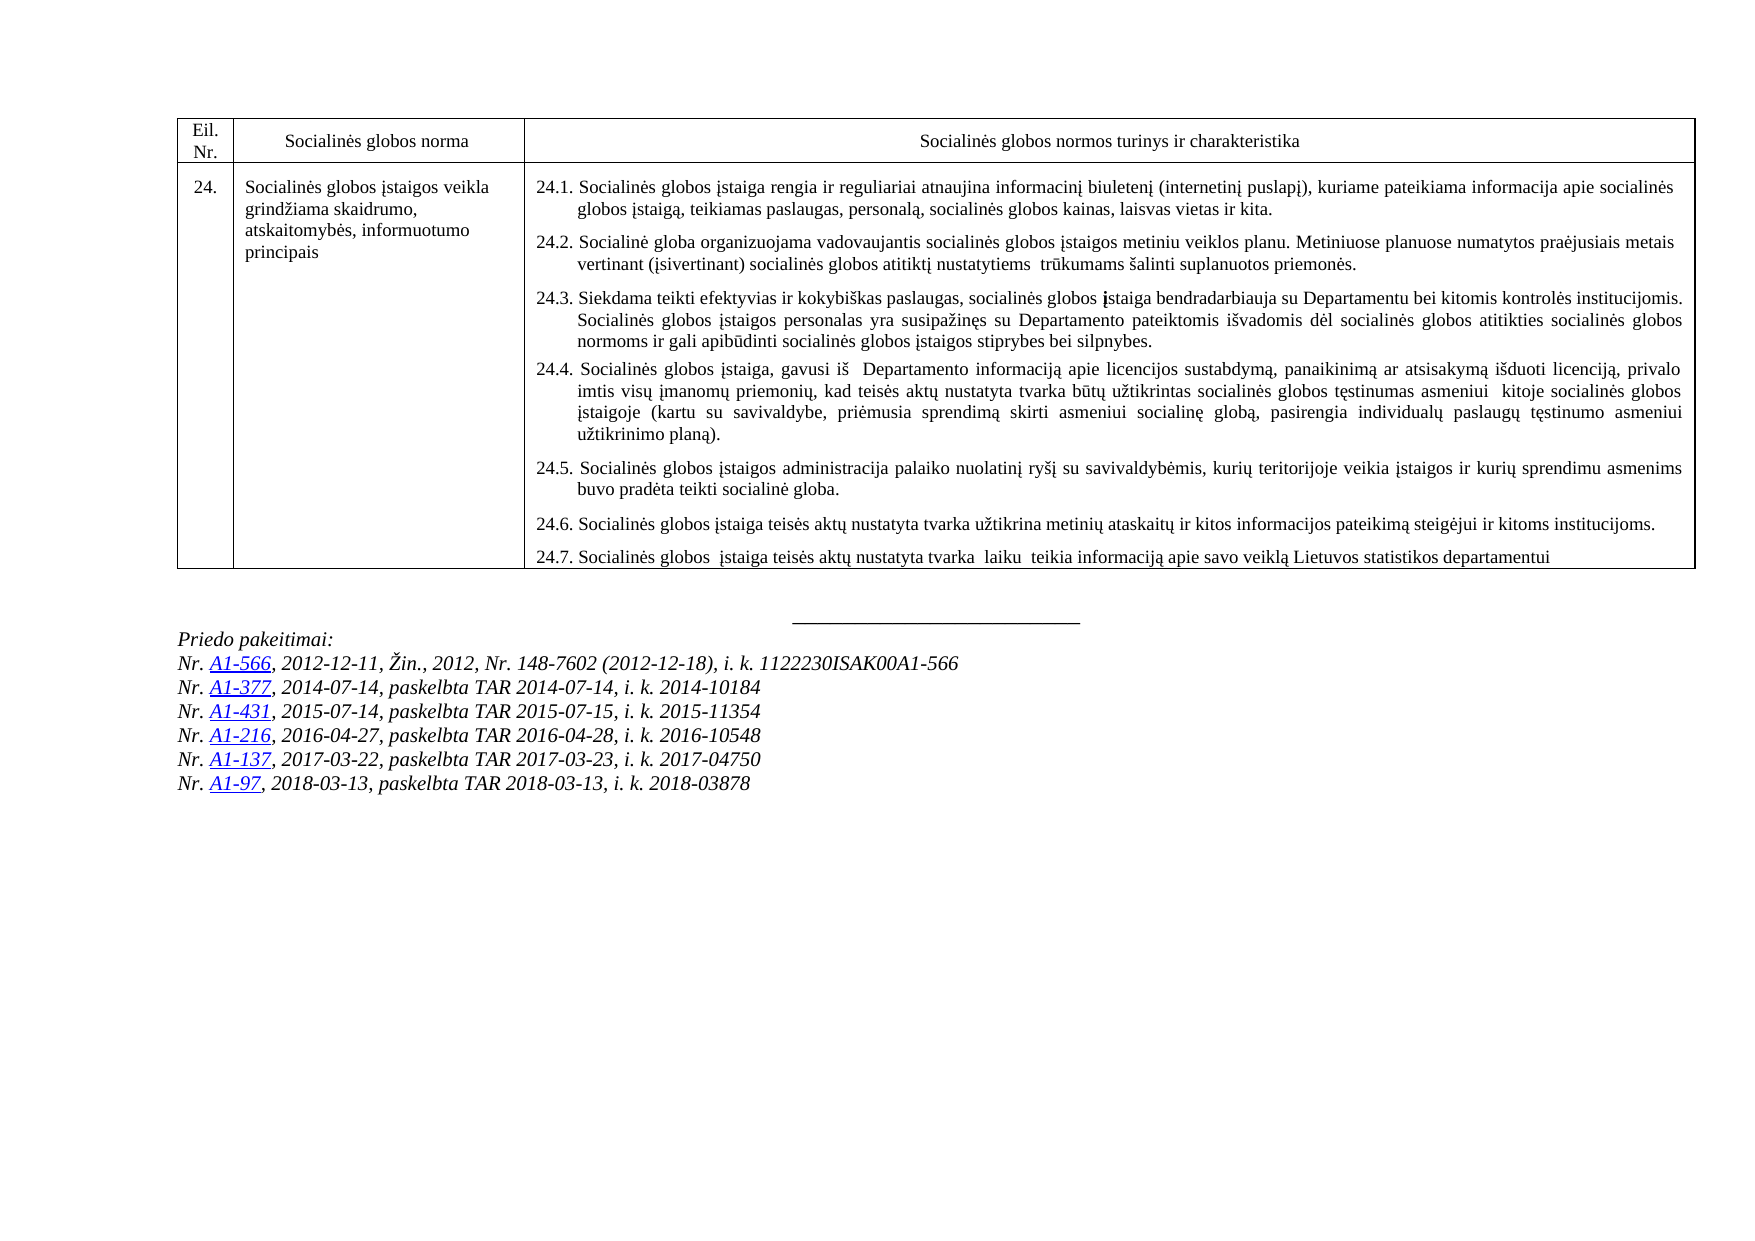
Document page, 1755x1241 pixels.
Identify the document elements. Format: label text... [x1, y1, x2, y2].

text Nr. A1-566, 2012-12-11, Žin., 2012, Nr. 148-7602 (2012-12-18), i. k. 1122230ISAK00A1-566 [177, 651, 1695, 675]
text _______________________ [177, 598, 1695, 627]
table_cell 24.1. Socialinės globos įstaiga rengia ir reguliariai atnaujina informacinį biuletenį (internetinį puslapį), kuriame pateikiama informacija apie socialinės globos įstaigą, teikiamas paslaugas, personalą, socialinės globos kainas, laisvas vietas ir kita. 24.2. Socialinė globa organizuojama vadovaujantis socialinės globos įstaigos metiniu veiklos planu. Metiniuose planuose numatytos praėjusiais metais vertinant (įsivertinant) socialinės globos atitiktį nustatytiems trūkumams šalinti suplanuotos priemonės. 24.3. Siekdama teikti efektyvias ir kokybiškas paslaugas, socialinės globos įstaiga bendradarbiauja su Departamentu bei kitomis kontrolės institucijomis. Socialinės globos įstaigos personalas yra susipažinęs su Departamento pateiktomis išvadomis dėl socialinės globos atitikties socialinės globos normoms ir gali apibūdinti socialinės globos įstaigos stiprybes bei silpnybes. 24.4. Socialinės globos įstaiga, gavusi iš Departamento informaciją apie licencijos sustabdymą, panaikinimą ar atsisakymą išduoti licenciją, privalo imtis visų įmanomų priemonių, kad teisės aktų nustatyta tvarka būtų užtikrintas socialinės globos tęstinumas asmeniui kitoje socialinės globos įstaigoje (kartu su savivaldybe, priėmusia sprendimą skirti asmeniui socialinę globą, pasirengia individualų paslaugų tęstinumo asmeniui užtikrinimo planą). 24.5. Socialinės globos įstaigos administracija palaiko nuolatinį ryšį su savivaldybėmis, kurių teritorijoje veikia įstaigos ir kurių sprendimu asmenims buvo pradėta teikti socialinė globa. 24.6. Socialinės globos įstaiga teisės aktų nustatyta tvarka užtikrina metinių ataskaitų ir kitos informacijos pateikimą steigėjui ir kitoms institucijoms. 24.7. Socialinės globos įstaiga teisės aktų nustatyta tvarka laiku teikia informaciją apie savo veiklą Lietuvos statistikos departamentui [525, 163, 1694, 568]
text Nr. A1-97, 2018-03-13, paskelbta TAR 2018-03-13, i. k. 2018-03878 [177, 771, 1695, 795]
table_header Eil. Nr. [178, 119, 233, 162]
text Nr. A1-216, 2016-04-27, paskelbta TAR 2016-04-28, i. k. 2016-10548 [177, 723, 1695, 747]
text Nr. A1-137, 2017-03-22, paskelbta TAR 2017-03-23, i. k. 2017-04750 [177, 747, 1695, 771]
text Priedo pakeitimai: [177, 627, 1695, 651]
table_cell Socialinės globos įstaigos veikla grindžiama skaidrumo, atskaitomybės, informuotumo principais [234, 163, 524, 568]
text Nr. A1-377, 2014-07-14, paskelbta TAR 2014-07-14, i. k. 2014-10184 [177, 675, 1695, 699]
table_header Socialinės globos norma [234, 119, 524, 162]
table_cell 24. [178, 163, 233, 568]
text Nr. A1-431, 2015-07-14, paskelbta TAR 2015-07-15, i. k. 2015-11354 [177, 699, 1695, 723]
table_header Socialinės globos normos turinys ir charakteristika [525, 119, 1694, 162]
